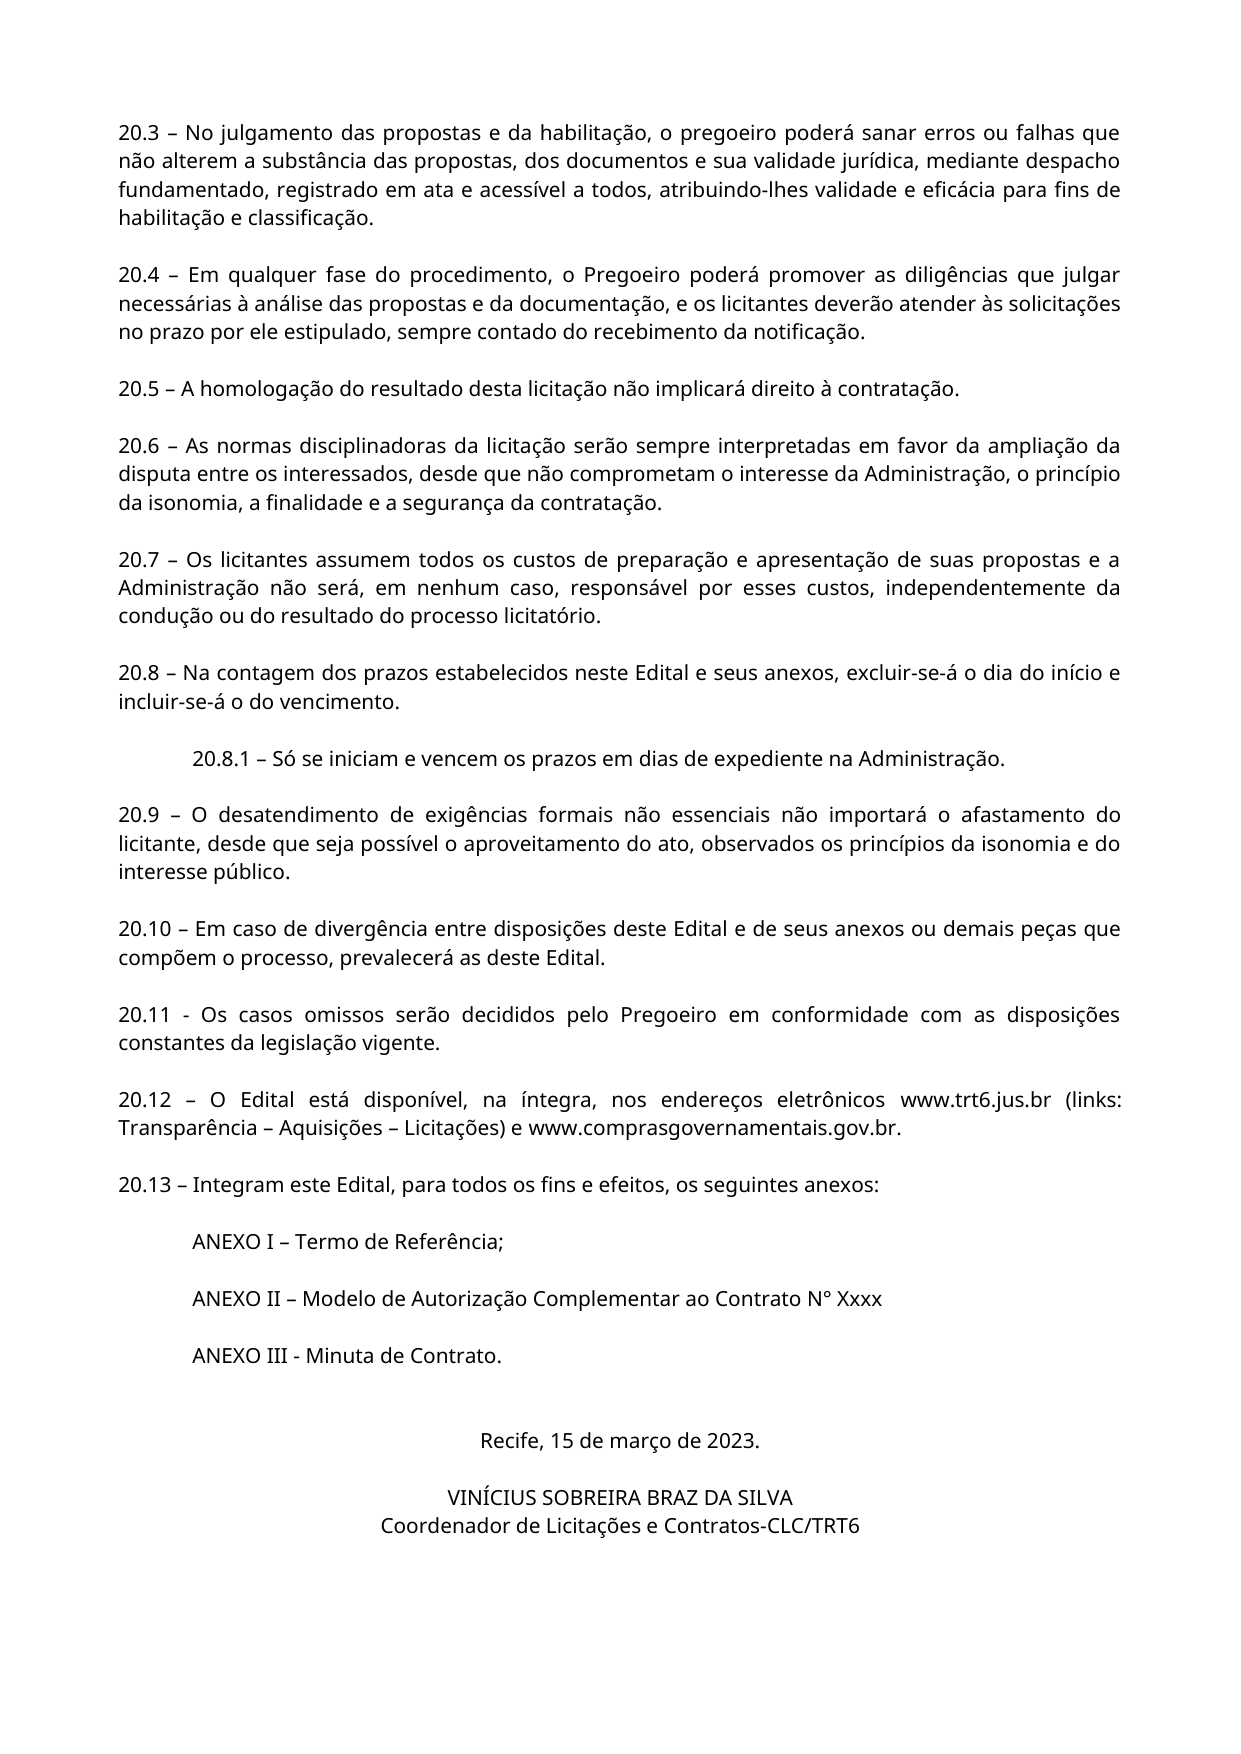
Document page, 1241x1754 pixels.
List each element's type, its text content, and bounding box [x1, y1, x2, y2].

text Coordenador de Licitações e Contratos-CLC/TRT6 [118, 1512, 1122, 1540]
text VINÍCIUS SOBREIRA BRAZ DA SILVA [118, 1483, 1122, 1512]
text 20.3 – No julgamento das propostas e da habilitação, o pregoeiro poderá sanar erros ou falhas que não alterem a substância das propostas, dos documentos e sua validade jurídica, mediante despacho fundamentado, registrado em ata e acessível a todos, atribuindo-lhes validade e eficácia para fins de habilitação e classificação. [118, 118, 1122, 232]
text 20.7 – Os licitantes assumem todos os custos de preparação e apresentação de suas propostas e a Administração não será, em nenhum caso, responsável por esses custos, independentemente da condução ou do resultado do processo licitatório. [118, 545, 1122, 630]
text 20.13 – Integram este Edital, para todos os fins e efeitos, os seguintes anexos: [118, 1170, 1122, 1199]
text 20.4 – Em qualquer fase do procedimento, o Pregoeiro poderá promover as diligências que julgar necessárias à análise das propostas e da documentação, e os licitantes deverão atender às solicitações no prazo por ele estipulado, sempre contado do recebimento da notificação. [118, 260, 1122, 346]
text 20.8 – Na contagem dos prazos estabelecidos neste Edital e seus anexos, excluir-se-á o dia do início e incluir-se-á o do vencimento. [118, 658, 1122, 715]
text 20.6 – As normas disciplinadoras da licitação serão sempre interpretadas em favor da ampliação da disputa entre os interessados, desde que não comprometam o interesse da Administração, o princípio da isonomia, a finalidade e a segurança da contratação. [118, 431, 1122, 516]
text 20.9 – O desatendimento de exigências formais não essenciais não importará o afastamento do licitante, desde que seja possível o aproveitamento do ato, observados os princípios da isonomia e do interesse público. [118, 801, 1122, 886]
text ANEXO II – Modelo de Autorização Complementar ao Contrato N° Xxxx [192, 1284, 1122, 1312]
text Recife, 15 de março de 2023. [118, 1426, 1122, 1455]
text 20.10 – Em caso de divergência entre disposições deste Edital e de seus anexos ou demais peças que compõem o processo, prevalecerá as deste Edital. [118, 914, 1122, 971]
text ANEXO I – Termo de Referência; [192, 1227, 1122, 1256]
text 20.8.1 – Só se iniciam e vencem os prazos em dias de expediente na Administração. [192, 744, 1122, 772]
text ANEXO III - Minuta de Contrato. [192, 1341, 1122, 1369]
text 20.5 – A homologação do resultado desta licitação não implicará direito à contratação. [118, 374, 1122, 402]
text 20.11 - Os casos omissos serão decididos pelo Pregoeiro em conformidade com as disposições constantes da legislação vigente. [118, 1000, 1122, 1057]
text 20.12 – O Edital está disponível, na íntegra, nos endereços eletrônicos www.trt6.jus.br (links: Transparência – Aquisições – Licitações) e www.comprasgovernamentais.gov.br. [118, 1085, 1122, 1142]
